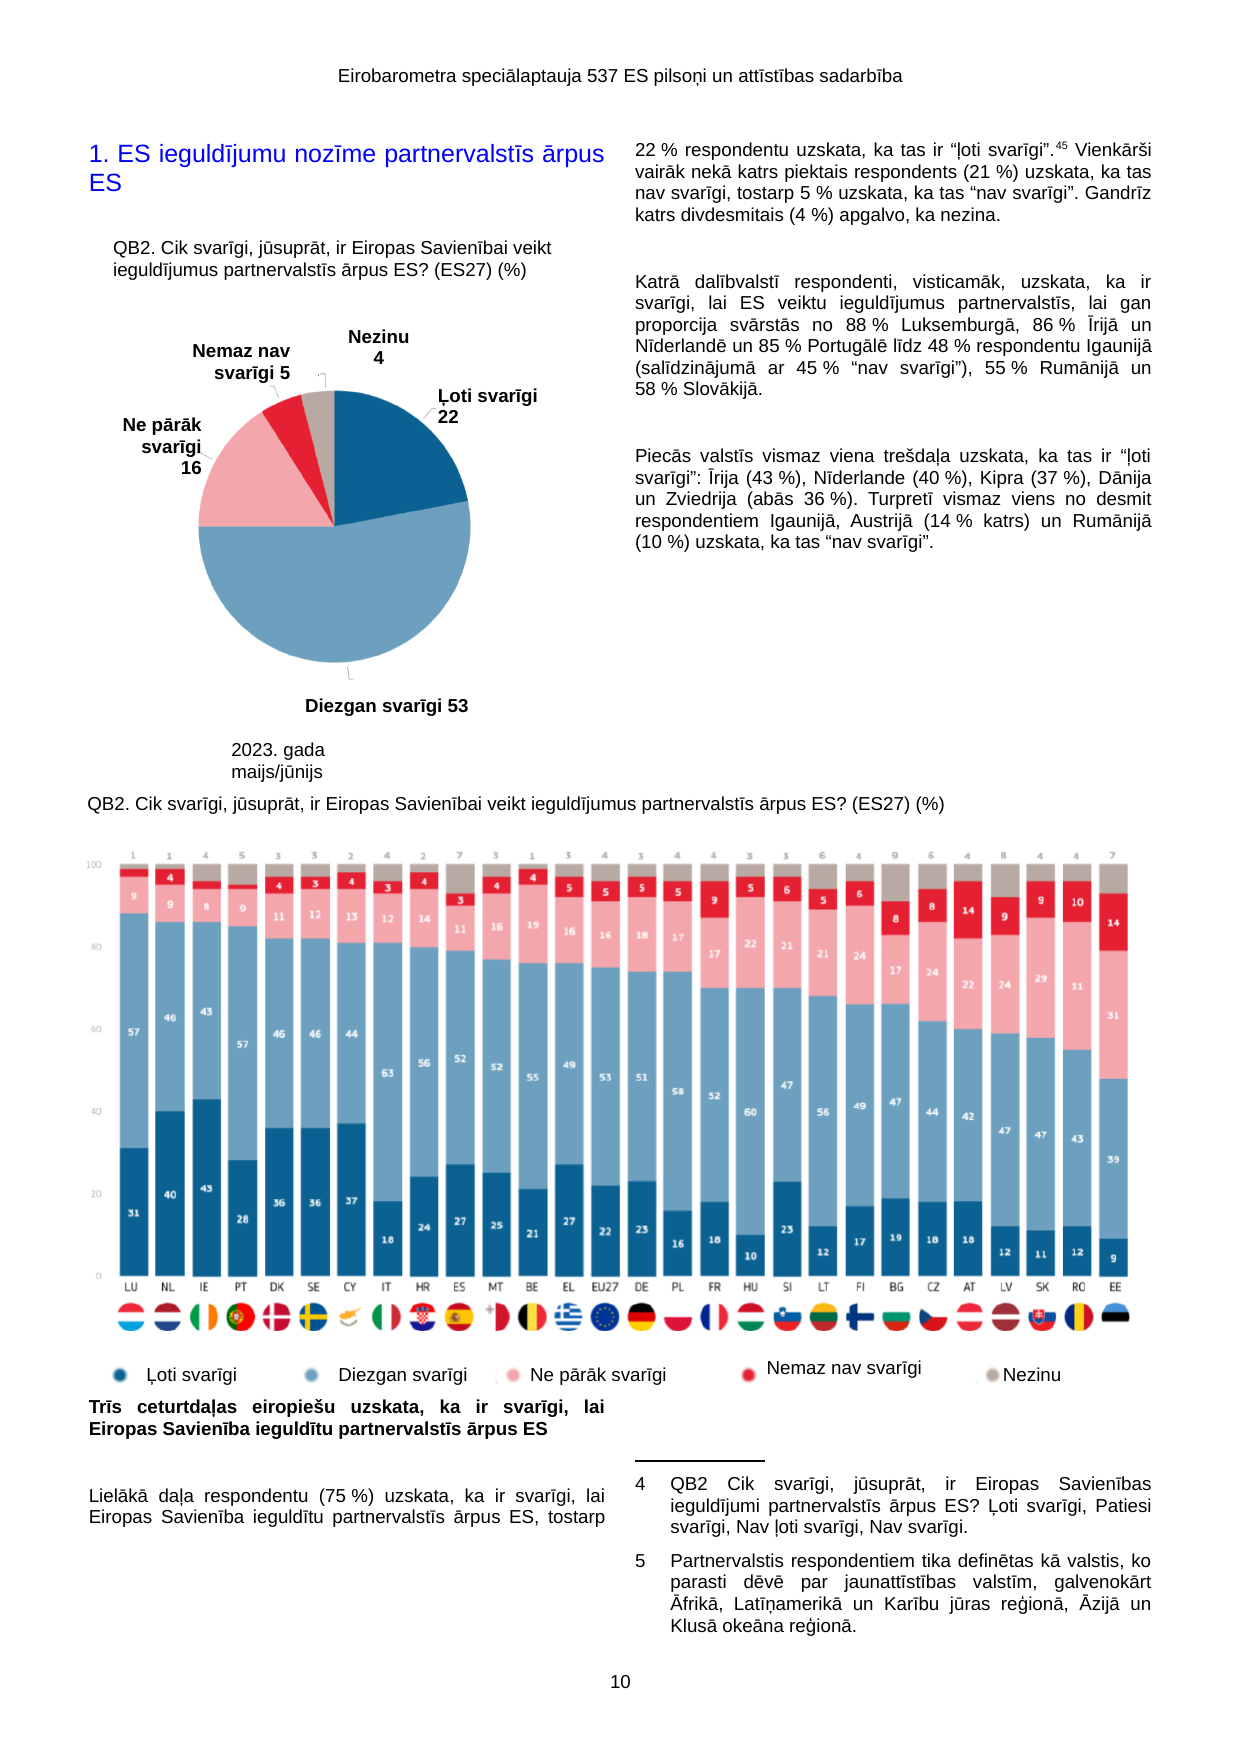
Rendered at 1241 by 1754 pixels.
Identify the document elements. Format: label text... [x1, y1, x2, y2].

picture [99, 1356, 1003, 1396]
picture [186, 365, 483, 683]
text Katrā dalībvalstī respondenti, visticamāk, uzskata, ka ir svarīgi, lai ES veiktu ieguldījumus partnervalstīs, lai gan proporcija svārstās no 88 % Luksemburgā, 86 % Īrijā un Nīderlandē un 85 % Portugālē līdz 48 % respondentu Igaunijā (salīdzinājumā ar 45 % “nav svarīgi”), 55 % Rumānijā un 58 % Slovākijā. [635, 270, 1152, 400]
text 22 % respondentu uzskata, ka tas ir “ļoti svarīgi”. Vienkārši vairāk nekā katrs piektais respondents (21 %) uzskata, ka tas nav svarīgi, tostarp 5 % uzskata, ka tas “nav svarīgi”. Gandrīz katrs divdesmitais (4 %) apgalvo, ka nezina. [635, 139, 1152, 225]
subtitle 1. ES ieguldījumu nozīme partnervalstīs ārpus ES [88, 139, 605, 196]
picture [72, 844, 1136, 1344]
text QB2 Cik svarīgi, jūsuprāt, ir Eiropas Savienības ieguldījumi partnervalstīs ārpus ES? Ļoti svarīgi, Patiesi svarīgi, Nav ļoti svarīgi, Nav svarīgi. [635, 1473, 1152, 1538]
text Trīs ceturtdaļas eiropiešu uzskata, ka ir svarīgi, lai Eiropas Savienība ieguldītu partnervalstīs ārpus ES [88, 215, 605, 844]
text Lielākā daļa respondentu (75 %) uzskata, ka ir svarīgi, lai Eiropas Savienība ieguldītu partnervalstīs ārpus ES, tostarp [88, 1484, 605, 1527]
text Partnervalstis respondentiem tika definētas kā valstis, ko parasti dēvē par jaunattīstības valstīm, galvenokārt Āfrikā, Latīņamerikā un Karību jūras reģionā, Āzijā un Klusā okeāna reģionā. [635, 1550, 1152, 1636]
text Piecās valstīs vismaz viena trešdaļa uzskata, ka tas ir “ļoti svarīgi”: Īrija (43 %), Nīderlande (40 %), Kipra (37 %), Dānija un Zviedrija (abās 36 %). Turpretī vismaz viens no desmit respondentiem Igaunijā, Austrijā (14 % katrs) un Rumānijā (10 %) uzskata, ka tas “nav svarīgi”. [635, 445, 1152, 553]
text Trīs ceturtdaļas eiropiešu uzskata, ka ir svarīgi, lai Eiropas Savienība ieguldītu partnervalstīs ārpus ES [88, 1344, 605, 1439]
